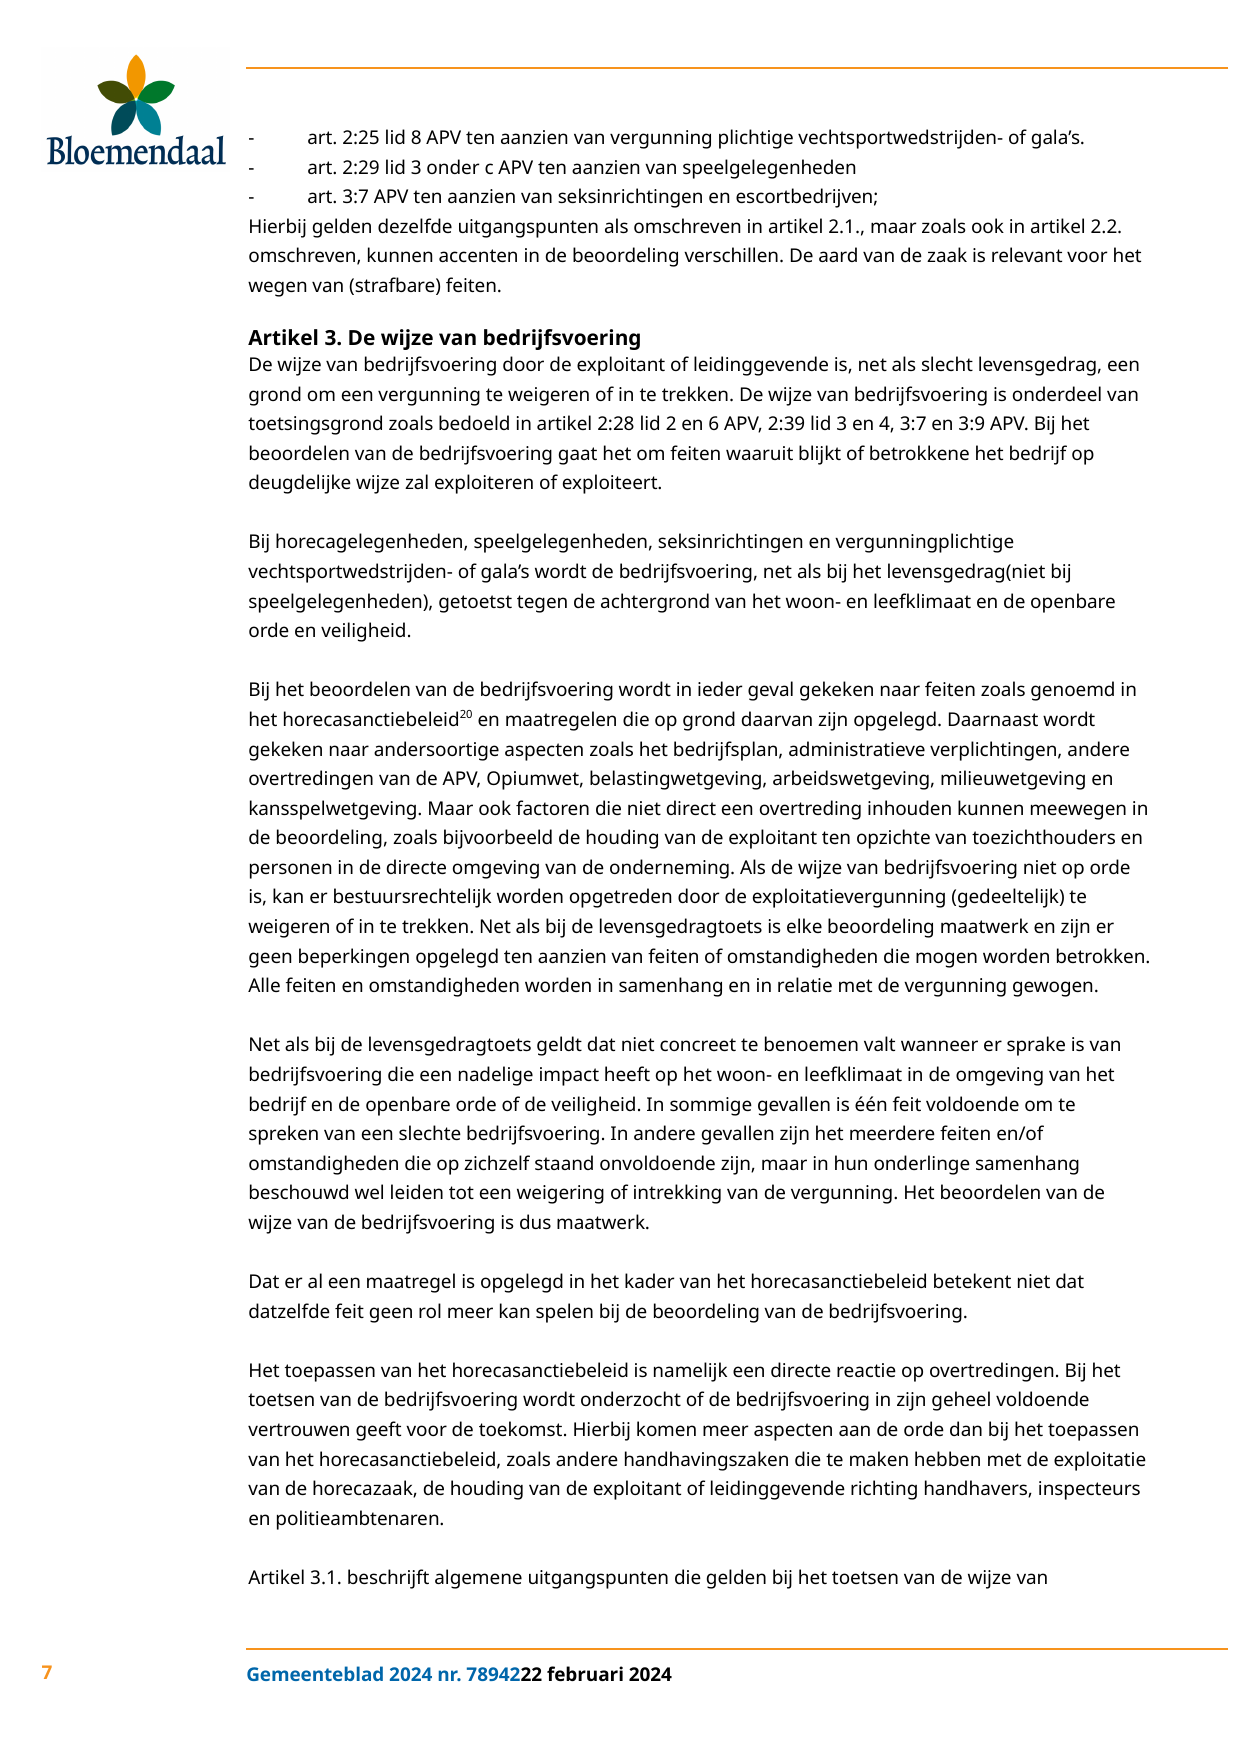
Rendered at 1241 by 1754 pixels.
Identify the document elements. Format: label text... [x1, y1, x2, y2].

text Artikel 3. De wijze van bedrijfsvoering [248, 323, 1152, 351]
text Dat er al een maatregel is opgelegd in het kader van het horecasanctiebeleid betekent niet dat datzelfde feit geen rol meer kan spelen bij de beoordeling van de bedrijfsvoering. [248, 1268, 1152, 1323]
text Bij het beoordelen van de bedrijfsvoering wordt in ieder geval gekeken naar feiten zoals genoemd in het horecasanctiebeleid20 en maatregelen die op grond daarvan zijn opgelegd. Daarnaast wordt gekeken naar andersoortige aspecten zoals het bedrijfsplan, administratieve verplichtingen, andere overtredingen van de APV, Opiumwet, belastingwetgeving, arbeidswetgeving, milieuwetgeving en kansspelwetgeving. Maar ook factoren die niet direct een overtreding inhouden kunnen meewegen in de beoordeling, zoals bijvoorbeeld de houding van de exploitant ten opzichte van toezichthouders en personen in de directe omgeving van de onderneming. Als de wijze van bedrijfsvoering niet op orde is, kan er bestuursrechtelijk worden opgetreden door de exploitatievergunning (gedeeltelijk) te weigeren of in te trekken. Net als bij de levensgedragtoets is elke beoordeling maatwerk en zijn er geen beperkingen opgelegd ten aanzien van feiten of omstandigheden die mogen worden betrokken. Alle feiten en omstandigheden worden in samenhang en in relatie met de vergunning gewogen. [248, 677, 1152, 998]
text Hierbij gelden dezelfde uitgangspunten als omschreven in artikel 2.1., maar zoals ook in artikel 2.2. omschreven, kunnen accenten in de beoordeling verschillen. De aard van de zaak is relevant voor het wegen van (strafbare) feiten. [248, 213, 1152, 298]
text Bij horecagelegenheden, speelgelegenheden, seksinrichtingen en vergunningplichtige vechtsportwedstrijden- of gala’s wordt de bedrijfsvoering, net als bij het levensgedrag(niet bij speelgelegenheden), getoetst tegen de achtergrond van het woon- en leefklimaat en de openbare orde en veiligheid. [248, 529, 1152, 643]
list art. 2:29 lid 3 onder c APV ten aanzien van speelgelegenheden [248, 154, 1152, 180]
text Artikel 3.1. beschrijft algemene uitgangspunten die gelden bij het toetsen van de wijze van [248, 1564, 1152, 1590]
text Net als bij de levensgedragtoets geldt dat niet concreet te benoemen valt wanneer er sprake is van bedrijfsvoering die een nadelige impact heeft op het woon- en leefklimaat in de omgeving van het bedrijf en de openbare orde of de veiligheid. In sommige gevallen is één feit voldoende om te spreken van een slechte bedrijfsvoering. In andere gevallen zijn het meerdere feiten en/of omstandigheden die op zichzelf staand onvoldoende zijn, maar in hun onderlinge samenhang beschouwd wel leiden tot een weigering of intrekking van de vergunning. Het beoordelen van de wijze van de bedrijfsvoering is dus maatwerk. [248, 1032, 1152, 1235]
picture [41, 47, 231, 172]
text Het toepassen van het horecasanctiebeleid is namelijk een directe reactie op overtredingen. Bij het toetsen van de bedrijfsvoering wordt onderzocht of de bedrijfsvoering in zijn geheel voldoende vertrouwen geeft voor de toekomst. Hierbij komen meer aspecten aan de orde dan bij het toepassen van het horecasanctiebeleid, zoals andere handhavingszaken die te maken hebben met de exploitatie van de horecazaak, de houding van de exploitant of leidinggevende richting handhavers, inspecteurs en politieambtenaren. [248, 1357, 1152, 1531]
list art. 2:25 lid 8 APV ten aanzien van vergunning plichtige vechtsportwedstrijden- of gala’s. [248, 124, 1152, 150]
list art. 3:7 APV ten aanzien van seksinrichtingen en escortbedrijven; [248, 183, 1152, 209]
text De wijze van bedrijfsvoering door de exploitant of leidinggevende is, net als slecht levensgedrag, een grond om een vergunning te weigeren of in te trekken. De wijze van bedrijfsvoering is onderdeel van toetsingsgrond zoals bedoeld in artikel 2:28 lid 2 en 6 APV, 2:39 lid 3 en 4, 3:7 en 3:9 APV. Bij het beoordelen van de bedrijfsvoering gaat het om feiten waaruit blijkt of betrokkene het bedrijf op deugdelijke wijze zal exploiteren of exploiteert. [248, 351, 1152, 495]
